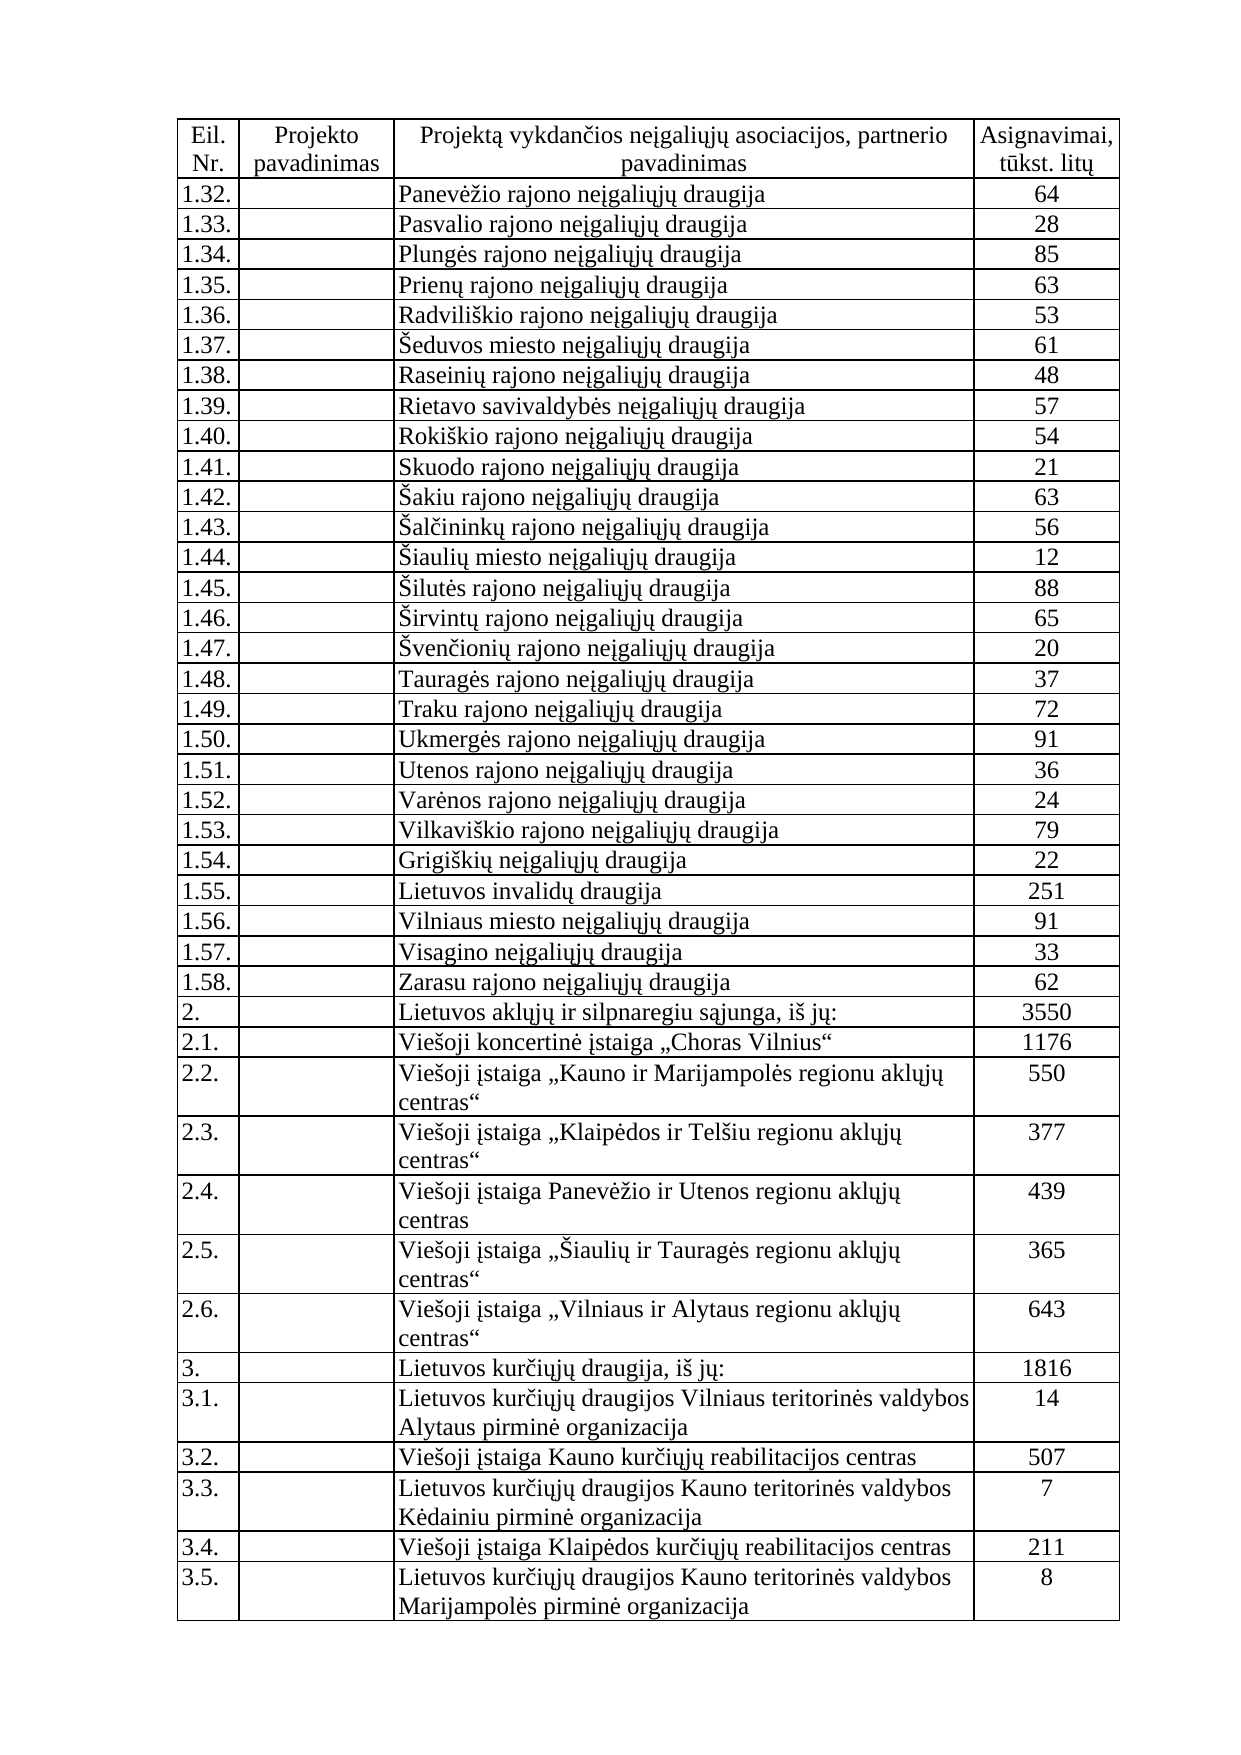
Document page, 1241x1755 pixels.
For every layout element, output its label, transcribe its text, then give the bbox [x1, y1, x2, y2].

table_cell 550 [975, 1058, 1119, 1115]
table_cell 1.39. [178, 391, 238, 420]
table_cell 63 [975, 270, 1119, 298]
table_cell Viešoji koncertinė įstaiga „Choras Vilnius“ [395, 1028, 973, 1056]
table_cell Vilkaviškio rajono neįgaliųjų draugija [395, 815, 973, 844]
table_cell [240, 1353, 393, 1382]
table_cell 22 [975, 846, 1119, 874]
table_cell [240, 846, 393, 874]
table_cell Skuodo rajono neįgaliųjų draugija [395, 452, 973, 480]
table_cell [240, 997, 393, 1026]
table_cell [240, 512, 393, 541]
table_cell Vilniaus miesto neįgaliųjų draugija [395, 906, 973, 935]
table_cell 8 [975, 1562, 1119, 1620]
table_cell 211 [975, 1532, 1119, 1561]
table_cell 1.49. [178, 694, 238, 723]
table_cell 1.42. [178, 482, 238, 511]
table_cell Lietuvos invalidų draugija [395, 876, 973, 905]
table_cell [240, 815, 393, 844]
table_cell 1.46. [178, 603, 238, 632]
table_cell 2.3. [178, 1117, 238, 1174]
table_cell Tauragės rajono neįgaliųjų draugija [395, 664, 973, 692]
table_header Projektą vykdančios neįgaliųjų asociacijos, partnerio pavadinimas [395, 120, 973, 177]
table_cell Lietuvos kurčiųjų draugija, iš jų: [395, 1353, 973, 1382]
table_cell 1.54. [178, 846, 238, 874]
table_cell [240, 391, 393, 420]
table_cell Šilutės rajono neįgaliųjų draugija [395, 573, 973, 602]
table_cell 2.6. [178, 1294, 238, 1352]
table_cell Plungės rajono neįgaliųjų draugija [395, 240, 973, 268]
table_cell Rietavo savivaldybės neįgaliųjų draugija [395, 391, 973, 420]
table_cell Prienų rajono neįgaliųjų draugija [395, 270, 973, 298]
table_cell 7 [975, 1473, 1119, 1530]
table_cell Šakiu rajono neįgaliųjų draugija [395, 482, 973, 511]
table_header Projekto pavadinimas [240, 120, 393, 177]
table_cell 1.52. [178, 785, 238, 814]
table_cell 1.53. [178, 815, 238, 844]
table_cell 251 [975, 876, 1119, 905]
table_cell 2.4. [178, 1176, 238, 1233]
table_cell [240, 1028, 393, 1056]
table_cell Lietuvos kurčiųjų draugijos Vilniaus teritorinės valdybos Alytaus pirminė organizacija [395, 1383, 973, 1441]
table_cell Varėnos rajono neįgaliųjų draugija [395, 785, 973, 814]
table_cell 1.45. [178, 573, 238, 602]
table_cell [240, 361, 393, 389]
table_cell [240, 633, 393, 662]
table_cell [240, 209, 393, 238]
table_cell 48 [975, 361, 1119, 389]
table_cell [240, 664, 393, 692]
table_cell 1.37. [178, 330, 238, 359]
table_cell [240, 482, 393, 511]
table_cell 57 [975, 391, 1119, 420]
table_cell 1.47. [178, 633, 238, 662]
table_cell 1.48. [178, 664, 238, 692]
table_cell 1.32. [178, 179, 238, 207]
table_cell 2.2. [178, 1058, 238, 1115]
table_cell 643 [975, 1294, 1119, 1352]
table_cell Šiaulių miesto neįgaliųjų draugija [395, 543, 973, 571]
table_cell Lietuvos kurčiųjų draugijos Kauno teritorinės valdybos Marijampolės pirminė organizacija [395, 1562, 973, 1620]
table_cell 1.58. [178, 967, 238, 996]
table_cell 64 [975, 179, 1119, 207]
table_cell 33 [975, 937, 1119, 965]
table_cell 1.40. [178, 421, 238, 450]
table_cell [240, 725, 393, 753]
table_cell 14 [975, 1383, 1119, 1441]
table_cell 53 [975, 300, 1119, 329]
table_cell 2.5. [178, 1235, 238, 1292]
table_cell 1.34. [178, 240, 238, 268]
table_cell [240, 1443, 393, 1471]
table_cell Radviliškio rajono neįgaliųjų draugija [395, 300, 973, 329]
table_cell 3.4. [178, 1532, 238, 1561]
table_cell 1.51. [178, 755, 238, 783]
table_cell 61 [975, 330, 1119, 359]
table_cell 54 [975, 421, 1119, 450]
table_cell 1.43. [178, 512, 238, 541]
table_cell 1.36. [178, 300, 238, 329]
table_cell Viešoji įstaiga „Kauno ir Marijampolės regionu aklųjų centras“ [395, 1058, 973, 1115]
table_cell 3.5. [178, 1562, 238, 1620]
table_cell 65 [975, 603, 1119, 632]
table_cell Viešoji įstaiga „Vilniaus ir Alytaus regionu aklųjų centras“ [395, 1294, 973, 1352]
table_cell 1.50. [178, 725, 238, 753]
table_cell 1176 [975, 1028, 1119, 1056]
table_cell 3.2. [178, 1443, 238, 1471]
table_header Eil. Nr. [178, 120, 238, 177]
table_cell [240, 876, 393, 905]
table_cell [240, 1294, 393, 1352]
table_cell 24 [975, 785, 1119, 814]
table_cell Lietuvos aklųjų ir silpnaregiu sąjunga, iš jų: [395, 997, 973, 1026]
table_cell [240, 694, 393, 723]
table_cell [240, 1473, 393, 1530]
table_cell 3.3. [178, 1473, 238, 1530]
table_cell [240, 1235, 393, 1292]
table_cell 79 [975, 815, 1119, 844]
table_cell 3. [178, 1353, 238, 1382]
table_cell Širvintų rajono neįgaliųjų draugija [395, 603, 973, 632]
table_cell Šeduvos miesto neįgaliųjų draugija [395, 330, 973, 359]
table_cell 37 [975, 664, 1119, 692]
table_cell 63 [975, 482, 1119, 511]
table_cell Viešoji įstaiga Panevėžio ir Utenos regionu aklųjų centras [395, 1176, 973, 1233]
table_cell Rokiškio rajono neįgaliųjų draugija [395, 421, 973, 450]
table_cell [240, 270, 393, 298]
table_cell 3.1. [178, 1383, 238, 1441]
table_cell [240, 421, 393, 450]
table_cell 72 [975, 694, 1119, 723]
table_cell [240, 1562, 393, 1620]
table_cell 1.55. [178, 876, 238, 905]
table_cell 377 [975, 1117, 1119, 1174]
table_cell Šalčininkų rajono neįgaliųjų draugija [395, 512, 973, 541]
table_cell [240, 1117, 393, 1174]
table_cell 56 [975, 512, 1119, 541]
table_cell Lietuvos kurčiųjų draugijos Kauno teritorinės valdybos Kėdainiu pirminė organizacija [395, 1473, 973, 1530]
table_cell [240, 330, 393, 359]
table_cell 28 [975, 209, 1119, 238]
table_cell Panevėžio rajono neįgaliųjų draugija [395, 179, 973, 207]
table_cell Pasvalio rajono neįgaliųjų draugija [395, 209, 973, 238]
table_cell 20 [975, 633, 1119, 662]
table_cell Viešoji įstaiga „Klaipėdos ir Telšiu regionu aklųjų centras“ [395, 1117, 973, 1174]
table_cell 62 [975, 967, 1119, 996]
table_cell 1.44. [178, 543, 238, 571]
table_cell 1.56. [178, 906, 238, 935]
table_cell 439 [975, 1176, 1119, 1233]
table_cell 2. [178, 997, 238, 1026]
table_cell [240, 1383, 393, 1441]
table_header Asignavimai, tūkst. litų [975, 120, 1119, 177]
table_cell [240, 543, 393, 571]
table_cell 1.57. [178, 937, 238, 965]
table_cell [240, 573, 393, 602]
table_cell 1816 [975, 1353, 1119, 1382]
table_cell [240, 937, 393, 965]
table_cell [240, 755, 393, 783]
table_cell 1.41. [178, 452, 238, 480]
table_cell 91 [975, 725, 1119, 753]
table_cell 2.1. [178, 1028, 238, 1056]
table_cell 3550 [975, 997, 1119, 1026]
table_cell Grigiškių neįgaliųjų draugija [395, 846, 973, 874]
table_cell 88 [975, 573, 1119, 602]
table_cell 1.35. [178, 270, 238, 298]
table_cell Utenos rajono neįgaliųjų draugija [395, 755, 973, 783]
table_cell 91 [975, 906, 1119, 935]
table_cell Traku rajono neįgaliųjų draugija [395, 694, 973, 723]
table_cell [240, 240, 393, 268]
table_cell [240, 906, 393, 935]
table_cell 12 [975, 543, 1119, 571]
table_cell 1.33. [178, 209, 238, 238]
table_cell 21 [975, 452, 1119, 480]
table_cell Viešoji įstaiga Klaipėdos kurčiųjų reabilitacijos centras [395, 1532, 973, 1561]
table_cell [240, 300, 393, 329]
table_cell [240, 179, 393, 207]
table_cell 507 [975, 1443, 1119, 1471]
table_cell Ukmergės rajono neįgaliųjų draugija [395, 725, 973, 753]
table_cell [240, 1058, 393, 1115]
table_cell Švenčionių rajono neįgaliųjų draugija [395, 633, 973, 662]
table_cell Viešoji įstaiga Kauno kurčiųjų reabilitacijos centras [395, 1443, 973, 1471]
table_cell [240, 785, 393, 814]
table_cell Raseinių rajono neįgaliųjų draugija [395, 361, 973, 389]
table_cell 365 [975, 1235, 1119, 1292]
table_cell [240, 967, 393, 996]
table_cell [240, 603, 393, 632]
table_cell Visagino neįgaliųjų draugija [395, 937, 973, 965]
table_cell 1.38. [178, 361, 238, 389]
table_cell [240, 1532, 393, 1561]
table_cell Viešoji įstaiga „Šiaulių ir Tauragės regionu aklųjų centras“ [395, 1235, 973, 1292]
table_cell 36 [975, 755, 1119, 783]
table_cell Zarasu rajono neįgaliųjų draugija [395, 967, 973, 996]
table_cell 85 [975, 240, 1119, 268]
table_cell [240, 1176, 393, 1233]
table_cell [240, 452, 393, 480]
